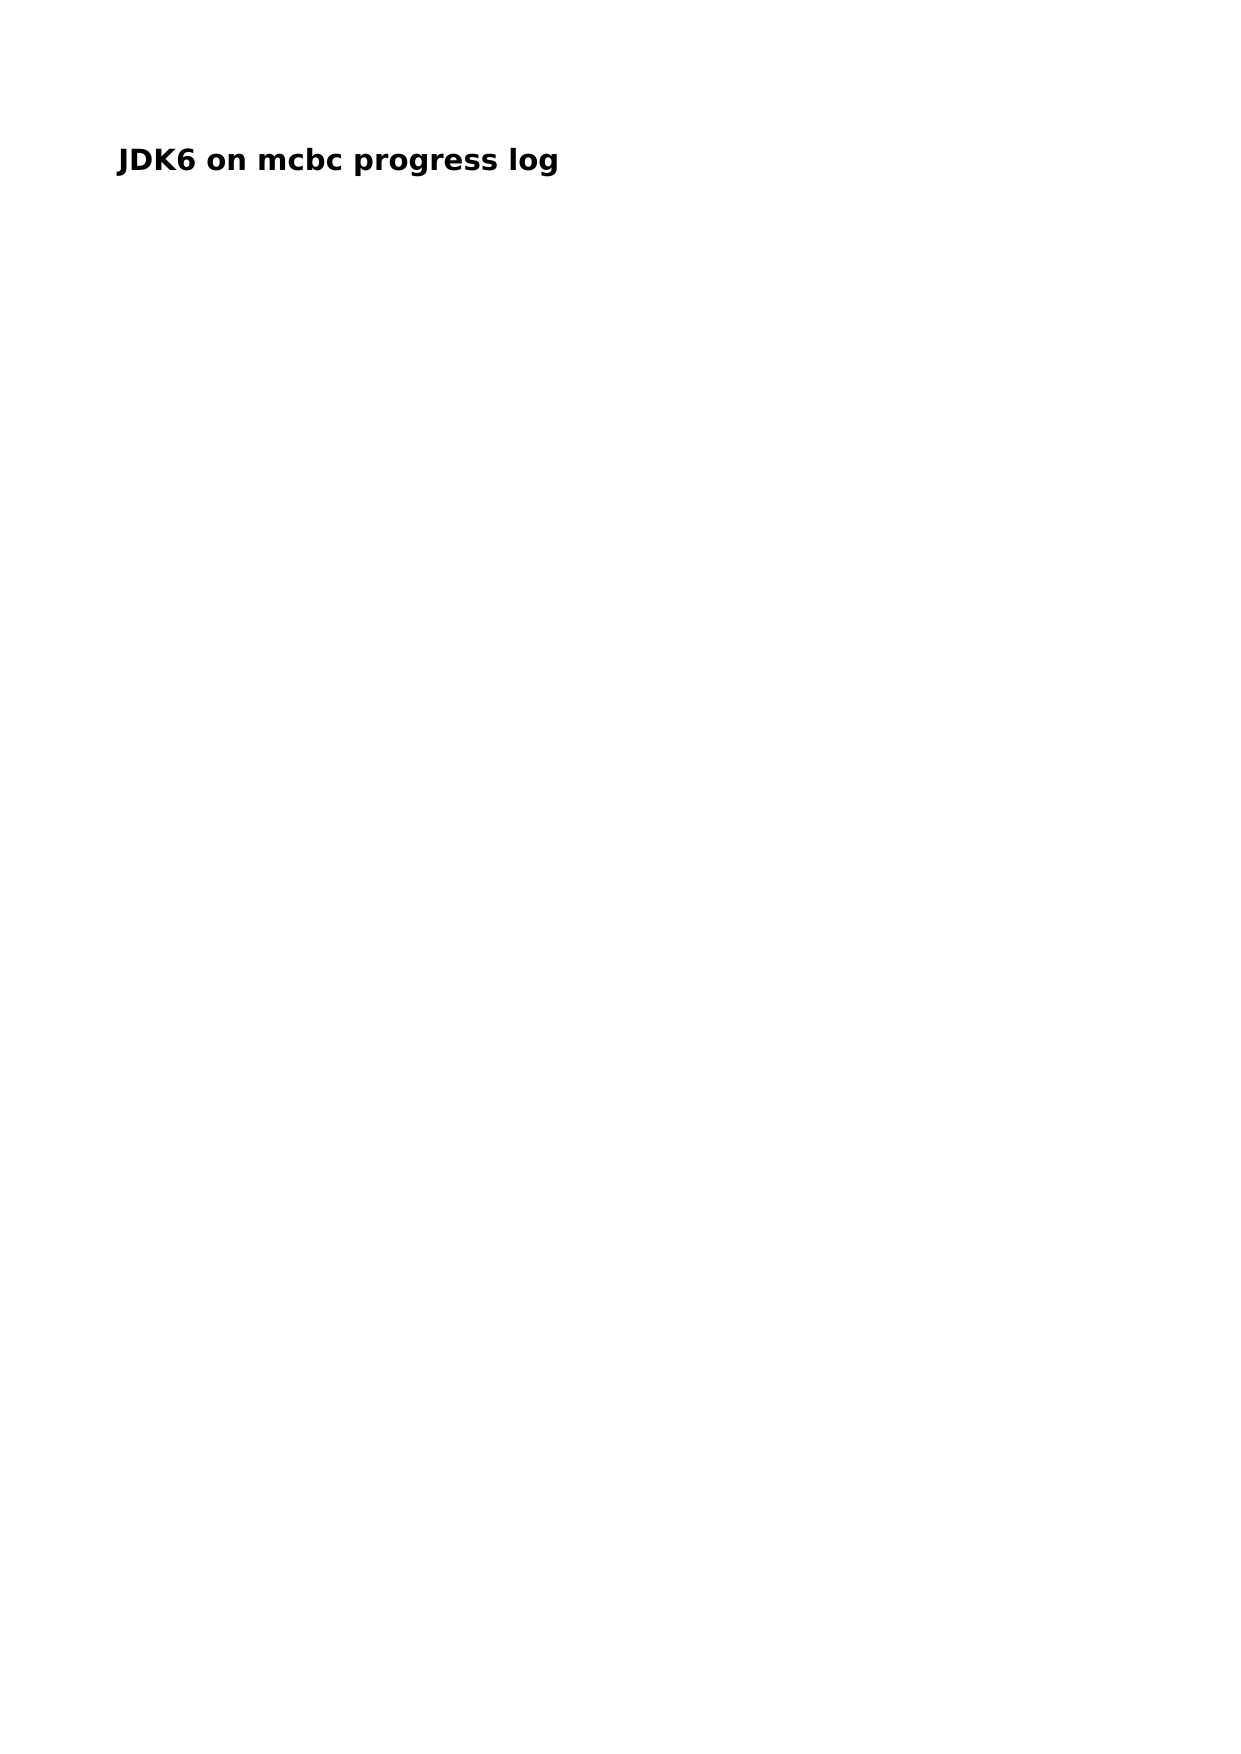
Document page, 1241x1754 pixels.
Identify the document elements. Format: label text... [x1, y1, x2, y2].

subtitle JDK6 on mcbc progress log [118, 143, 1122, 177]
